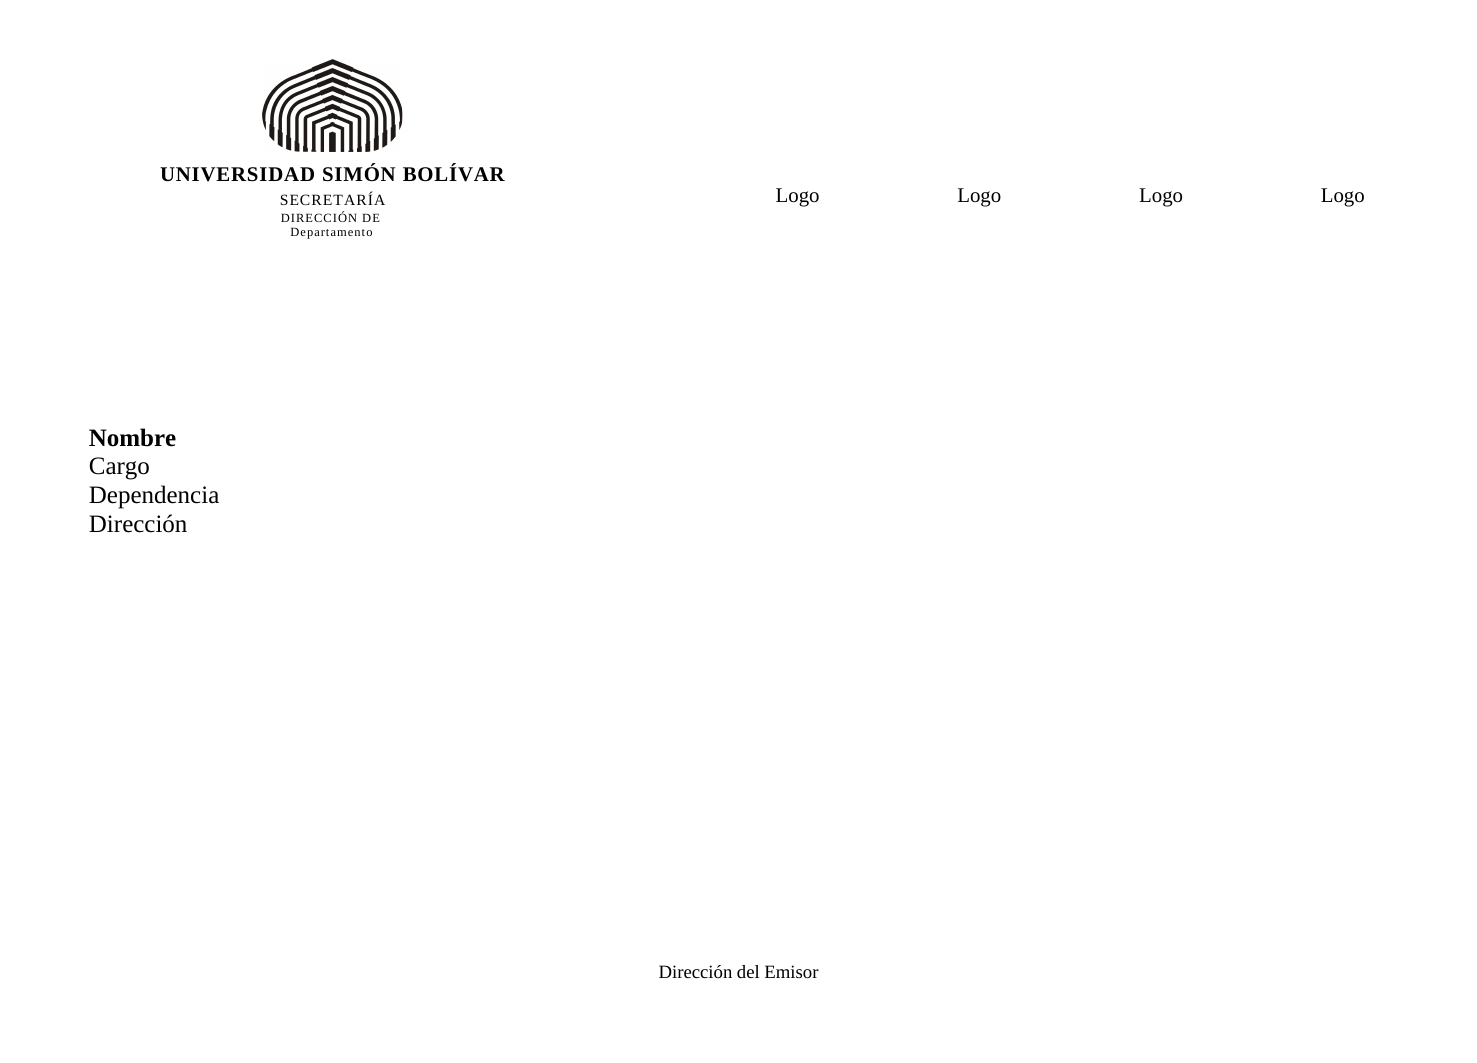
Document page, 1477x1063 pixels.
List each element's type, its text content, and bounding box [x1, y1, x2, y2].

table_cell Nombre Cargo Dependencia Dirección [89, 423, 661, 584]
table_cell [661, 423, 1388, 584]
table_header [576, 59, 661, 240]
table_header Dirección del Emisor [89, 961, 1388, 1004]
table_cell [1025, 150, 1115, 240]
table_cell Logo [752, 150, 843, 240]
table_cell [843, 150, 934, 240]
table_cell [89, 240, 661, 423]
table_header [661, 59, 1388, 150]
table_header UNIVERSIDAD SIMÓN BOLÍVAR SECRETARÍA DIRECCIÓN DE Departamento [89, 59, 576, 240]
picture [262, 59, 403, 152]
table_cell [1206, 150, 1297, 240]
table_cell [661, 240, 1388, 423]
table_cell Logo [934, 150, 1024, 240]
table_cell Logo [1115, 150, 1206, 240]
table_cell Logo [1297, 150, 1388, 240]
table_cell [661, 150, 752, 240]
